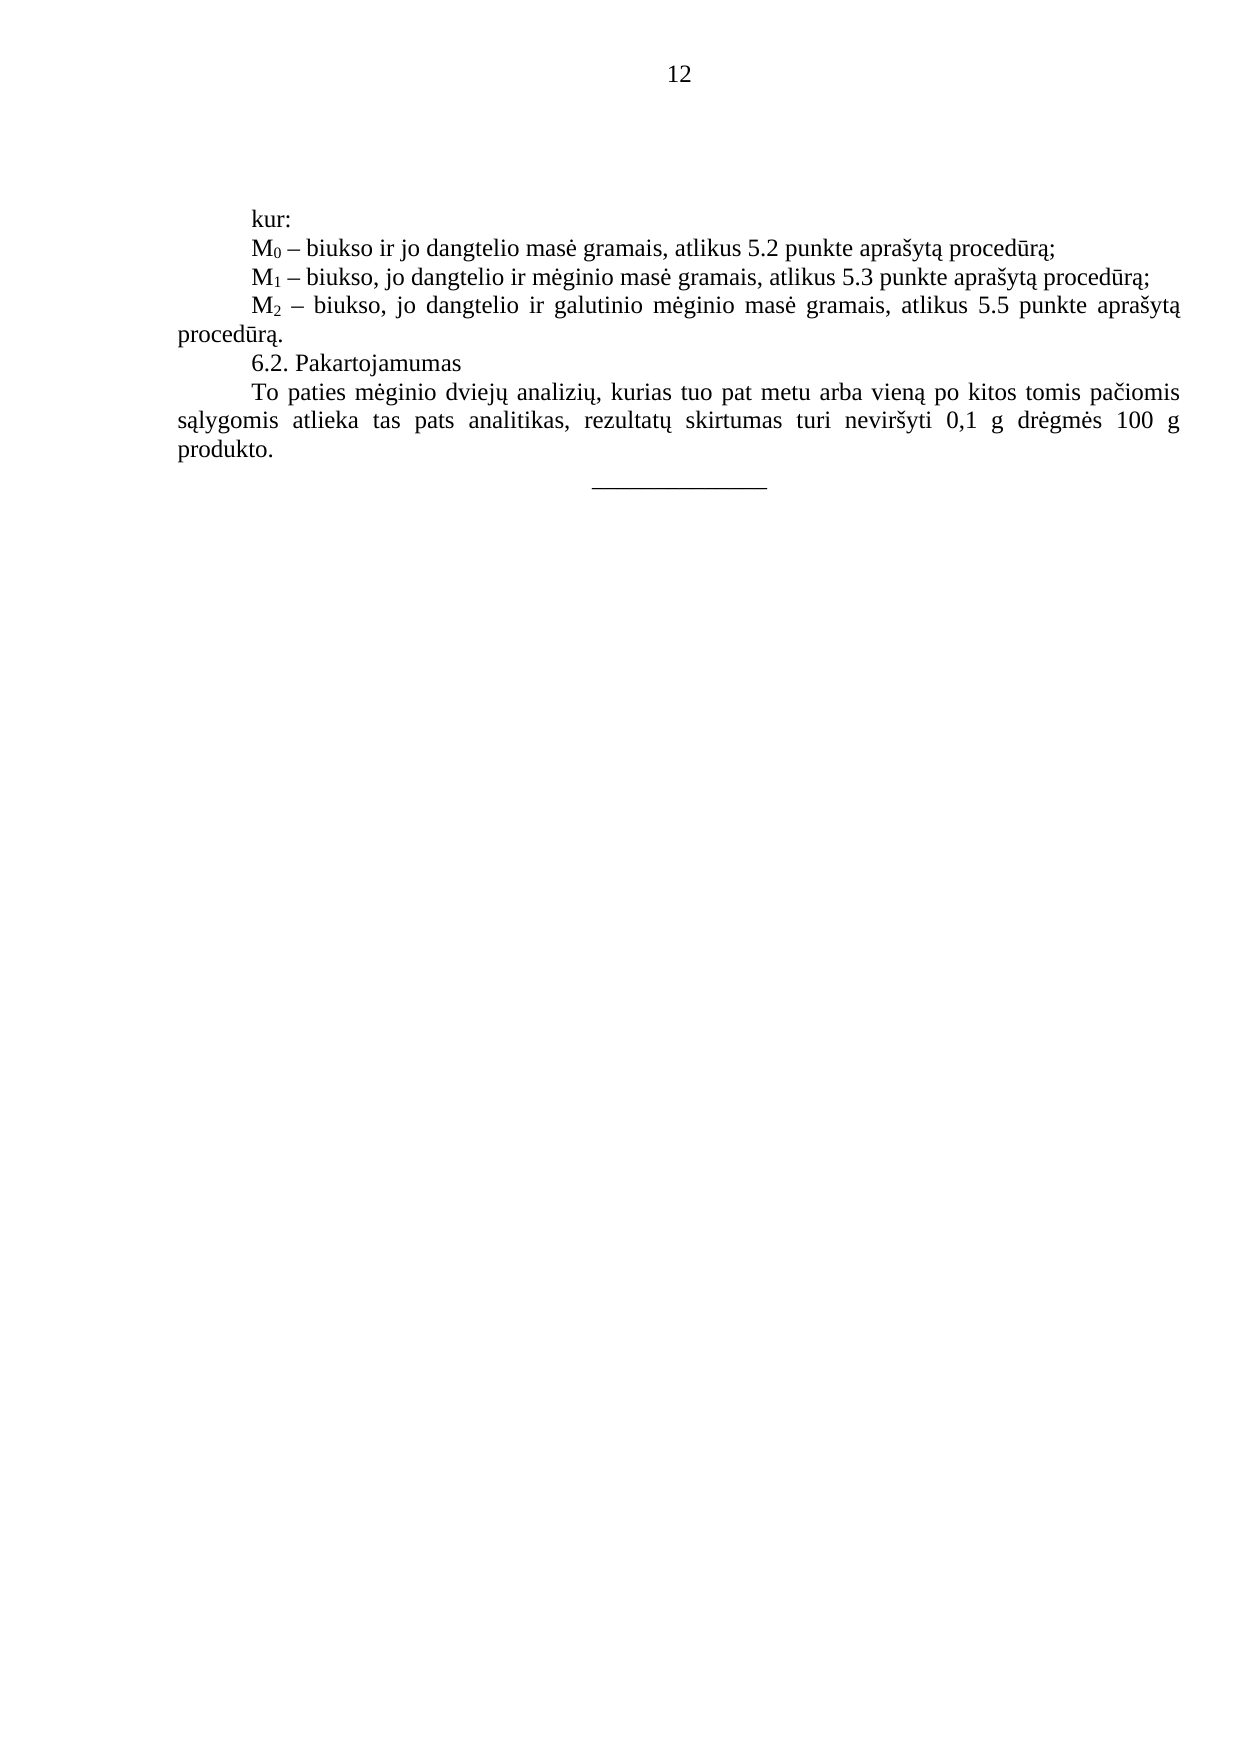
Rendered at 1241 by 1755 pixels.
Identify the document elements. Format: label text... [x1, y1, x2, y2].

text 6.2. Pakartojamumas [177, 348, 1181, 377]
text ______________ [177, 463, 1181, 492]
text To paties mėginio dviejų analizių, kurias tuo pat metu arba vieną po kitos tomis pačiomis sąlygomis atlieka tas pats analitikas, rezultatų skirtumas turi neviršyti 0,1 g drėgmės 100 g produkto. [177, 377, 1181, 463]
text kur: [177, 204, 1181, 233]
text M1 – biukso, jo dangtelio ir mėginio masė gramais, atlikus 5.3 punkte aprašytą procedūrą; [177, 262, 1181, 291]
text M2 – biukso, jo dangtelio ir galutinio mėginio masė gramais, atlikus 5.5 punkte aprašytą procedūrą. [177, 291, 1181, 348]
text M0 – biukso ir jo dangtelio masė gramais, atlikus 5.2 punkte aprašytą procedūrą; [177, 233, 1181, 262]
